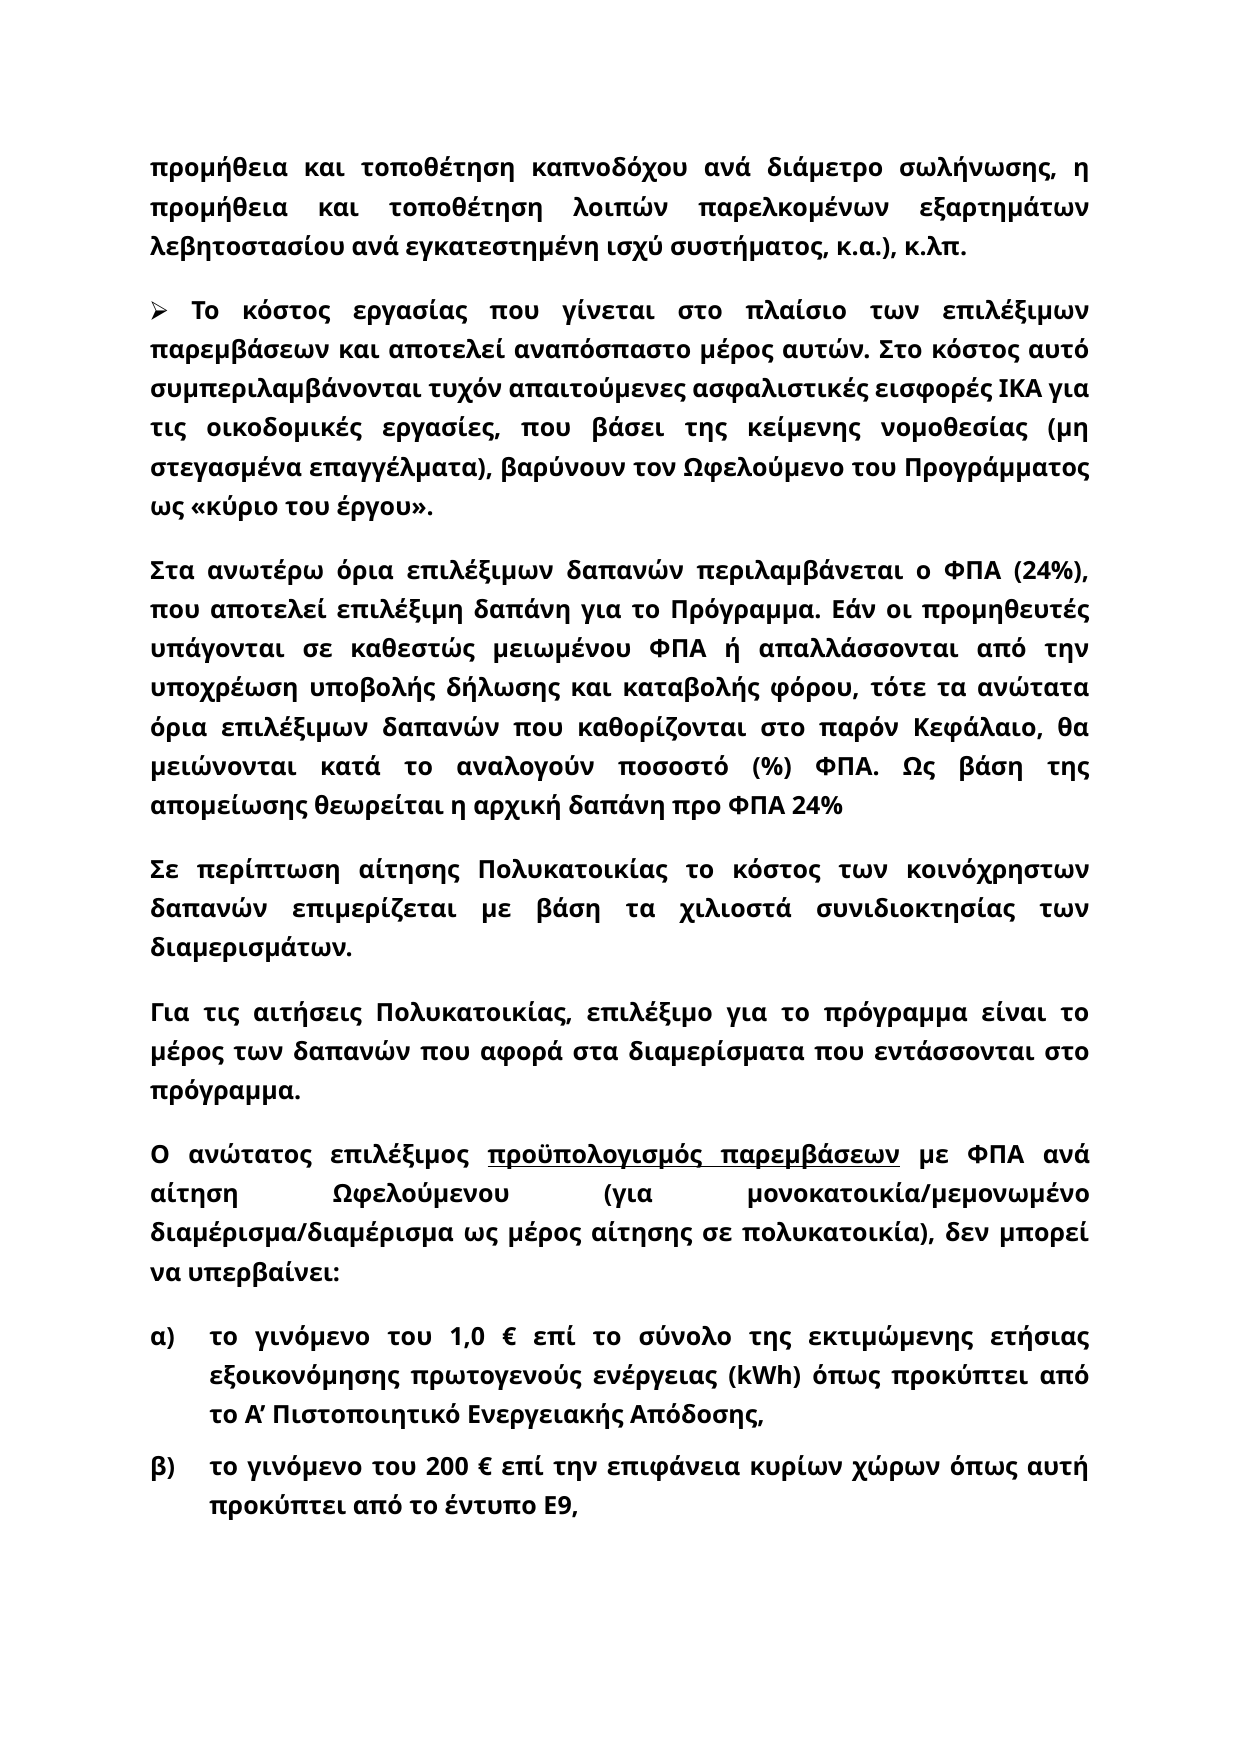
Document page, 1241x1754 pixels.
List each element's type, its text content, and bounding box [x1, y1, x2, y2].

text Ο ανώτατος επιλέξιμος προϋπολογισμός παρεμβάσεων με ΦΠΑ ανά αίτηση Ωφελούμενου (για μονοκατοικία/μεμονωμένο διαμέρισμα/διαμέρισμα ως μέρος αίτησης σε πολυκατοικία), δεν μπορεί να υπερβαίνει: [150, 1137, 1090, 1288]
text Για τις αιτήσεις Πολυκατοικίας, επιλέξιμο για το πρόγραμμα είναι το μέρος των δαπανών που αφορά στα διαμερίσματα που εντάσσονται στο πρόγραμμα. [150, 994, 1090, 1107]
text Σε περίπτωση αίτησης Πολυκατοικίας το κόστος των κοινόχρηστων δαπανών επιμερίζεται με βάση τα χιλιοστά συνιδιοκτησίας των διαμερισμάτων. [150, 852, 1090, 964]
text ⮚ Το κόστος εργασίας που γίνεται στο πλαίσιο των επιλέξιμων παρεμβάσεων και αποτελεί αναπόσπαστο μέρος αυτών. Στο κόστος αυτό συμπεριλαμβάνονται τυχόν απαιτούμενες ασφαλιστικές εισφορές ΙΚΑ για τις οικοδομικές εργασίες, που βάσει της κείμενης νομοθεσίας (μη στεγασμένα επαγγέλματα), βαρύνουν τον Ωφελούμενο του Προγράμματος ως «κύριο του έργου». [150, 292, 1090, 522]
list α) το γινόμενο του 1,0 € επί το σύνολο της εκτιμώμενης ετήσιας εξοικονόμησης πρωτογενούς ενέργειας (kWh) όπως προκύπτει από το Α’ Πιστοποιητικό Ενεργειακής Απόδοσης, [150, 1318, 1090, 1431]
text προμήθεια και τοποθέτηση καπνοδόχου ανά διάμετρο σωλήνωσης, η προμήθεια και τοποθέτηση λοιπών παρελκομένων εξαρτημάτων λεβητοστασίου ανά εγκατεστημένη ισχύ συστήματος, κ.α.), κ.λπ. [150, 150, 1090, 262]
list β) το γινόμενο του 200 € επί την επιφάνεια κυρίων χώρων όπως αυτή προκύπτει από το έντυπο Ε9, [150, 1448, 1090, 1522]
text Στα ανωτέρω όρια επιλέξιμων δαπανών περιλαμβάνεται ο ΦΠΑ (24%), που αποτελεί επιλέξιμη δαπάνη για το Πρόγραμμα. Εάν οι προμηθευτές υπάγονται σε καθεστώς μειωμένου ΦΠΑ ή απαλλάσσονται από την υποχρέωση υποβολής δήλωσης και καταβολής φόρου, τότε τα ανώτατα όρια επιλέξιμων δαπανών που καθορίζονται στο παρόν Κεφάλαιο, θα μειώνονται κατά το αναλογούν ποσοστό (%) ΦΠΑ. Ως βάση της απομείωσης θεωρείται η αρχική δαπάνη προ ΦΠΑ 24% [150, 552, 1090, 822]
